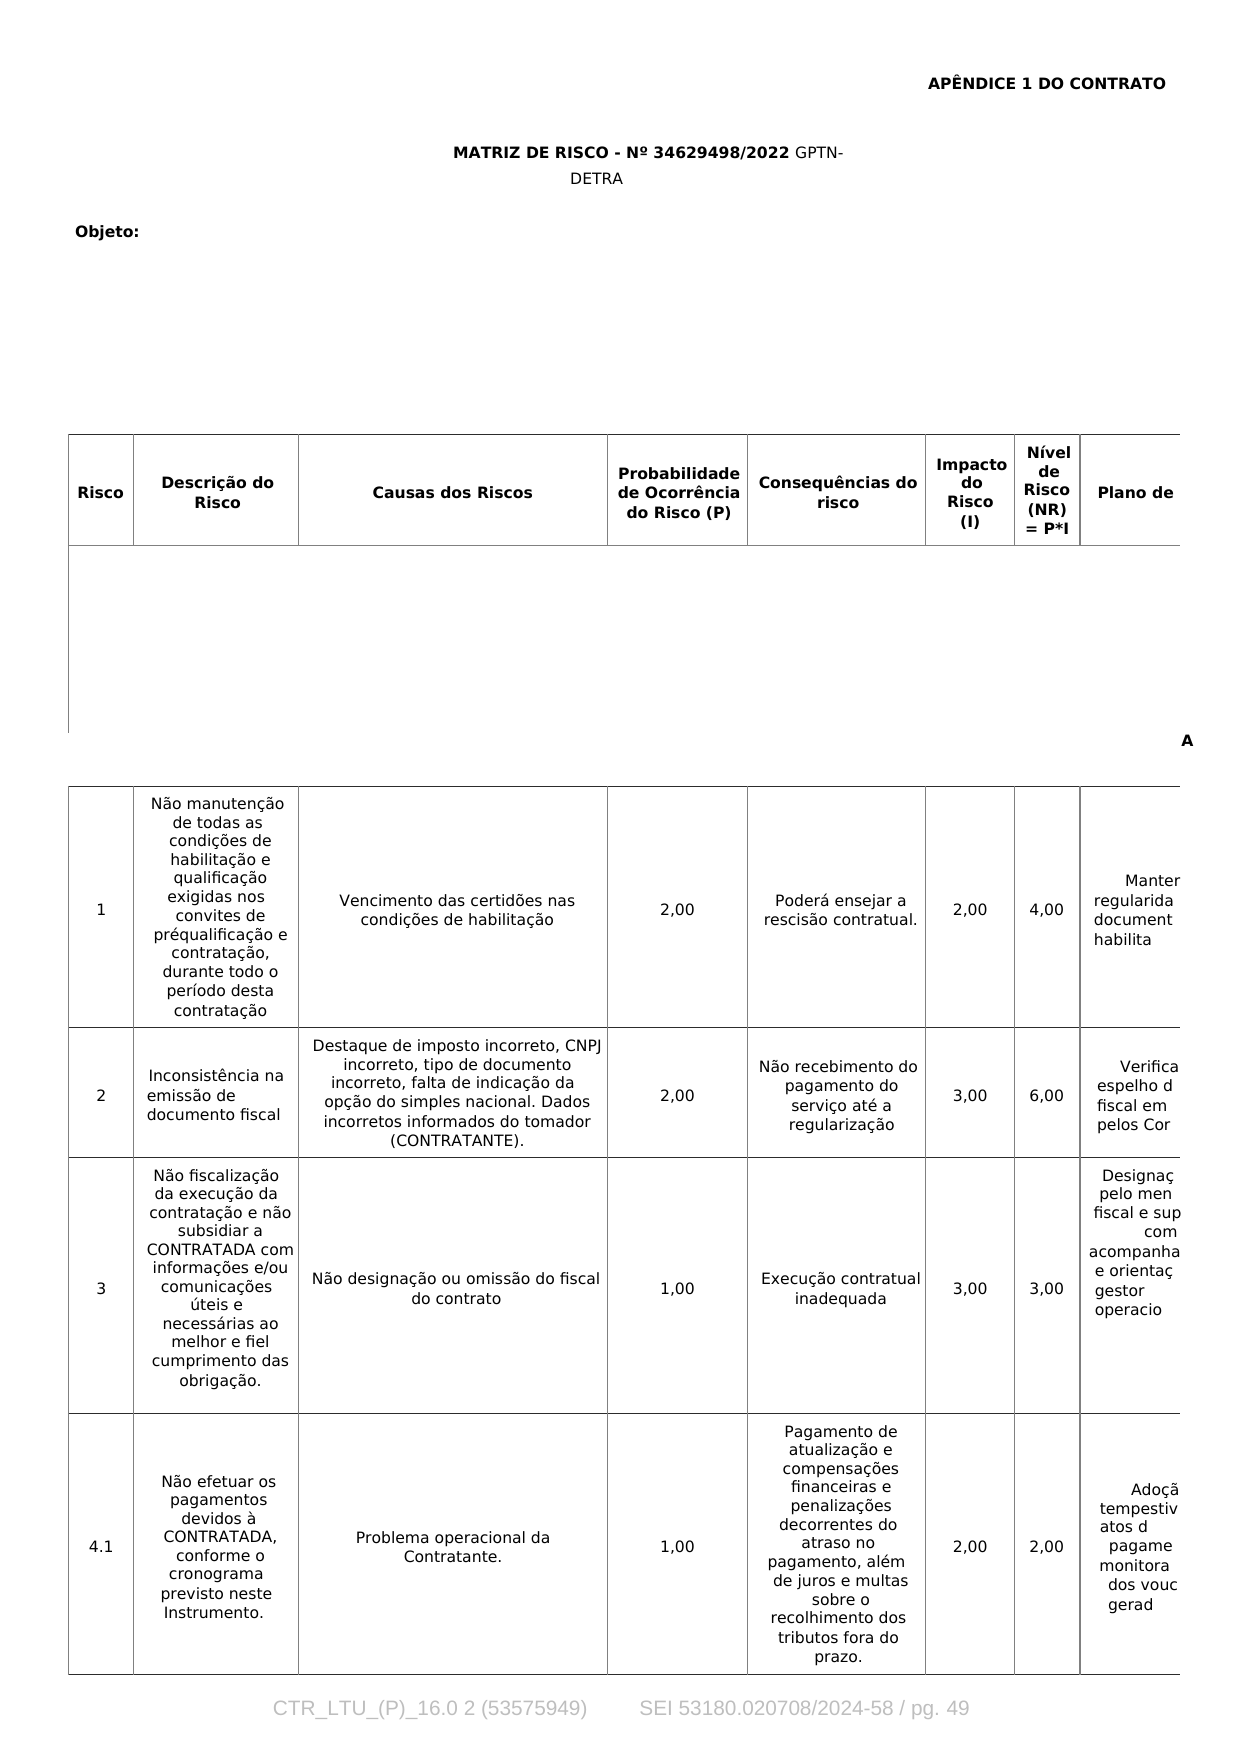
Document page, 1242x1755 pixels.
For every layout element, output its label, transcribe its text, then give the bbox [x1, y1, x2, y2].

table_cell Adoçã tempestiv atos d pagame monitora dos vouc gerad [1081, 1414, 1180, 1674]
table_header Impacto do Risco (I) [926, 435, 1014, 544]
table_cell 2 [69, 1028, 133, 1157]
table_header 2,00 [608, 787, 747, 1027]
table_cell Não fiscalização da execução da contratação e não subsidiar a CONTRATADA com informações e/ou comunicações úteis e necessárias ao melhor e fiel cumprimento das obrigação. [134, 1158, 298, 1413]
table_header Não manutenção de todas as condições de habilitação e qualificação exigidas nos convites de préqualificação e contratação, durante todo o período desta contratação [134, 787, 298, 1027]
table_cell Execução contratual inadequada [748, 1158, 925, 1413]
table_header Risco [69, 435, 133, 544]
text A [68, 732, 1193, 751]
table_header Causas dos Riscos [299, 435, 607, 544]
table_cell Não efetuar os pagamentos devidos à CONTRATADA, conforme o cronograma previsto neste Instrumento. [134, 1414, 298, 1674]
table_header Descrição do Risco [134, 435, 298, 544]
table_header Consequências do risco [748, 435, 925, 544]
table_cell 3,00 [1015, 1158, 1079, 1413]
table_cell 1,00 [608, 1158, 747, 1413]
table_cell Destaque de imposto incorreto, CNPJ incorreto, tipo de documento incorreto, falta de indicação da opção do simples nacional. Dados incorretos informados do tomador (CONTRATANTE). [299, 1028, 607, 1157]
text Objeto: [75, 223, 1193, 241]
table_header Nível de Risco (NR) = P*I [1015, 435, 1079, 544]
table_cell 2,00 [608, 1028, 747, 1157]
table_cell 6,00 [1015, 1028, 1079, 1157]
subtitle MATRIZ DE RISCO - Nº 34629498/2022 GPTN-DETRA [453, 144, 891, 188]
table_cell 4.1 [69, 1414, 133, 1674]
table_header 2,00 [926, 787, 1014, 1027]
table_cell 2,00 [1015, 1414, 1079, 1674]
text APÊNDICE 1 DO CONTRATO [68, 75, 1166, 93]
table_cell Problema operacional da Contratante. [299, 1414, 607, 1674]
table_cell 3 [69, 1158, 133, 1413]
table_cell Inconsistência na emissão de documento fiscal [134, 1028, 298, 1157]
table_cell Não recebimento do pagamento do serviço até a regularização [748, 1028, 925, 1157]
table_cell [69, 546, 1180, 732]
table_header Plano de [1081, 435, 1180, 544]
table_header 4,00 [1015, 787, 1079, 1027]
table_cell 3,00 [926, 1158, 1014, 1413]
table_header Vencimento das certidões nas condições de habilitação [299, 787, 607, 1027]
table_cell Verifica espelho d fiscal em pelos Cor [1081, 1028, 1180, 1157]
table_cell Designaç pelo men fiscal e sup com acompanha e orientaç gestor operacio [1081, 1158, 1180, 1413]
table_header Probabilidade de Ocorrência do Risco (P) [608, 435, 747, 544]
table_cell Não designação ou omissão do fiscal do contrato [299, 1158, 607, 1413]
table_cell 1,00 [608, 1414, 747, 1674]
table_header Poderá ensejar a rescisão contratual. [748, 787, 925, 1027]
table_cell Pagamento de atualização e compensações financeiras e penalizações decorrentes do atraso no pagamento, além de juros e multas sobre o recolhimento dos tributos fora do prazo. [748, 1414, 925, 1674]
table_header Manter regularida document habilita [1081, 787, 1180, 1027]
table_header 1 [69, 787, 133, 1027]
table_cell 2,00 [926, 1414, 1014, 1674]
table_cell 3,00 [926, 1028, 1014, 1157]
